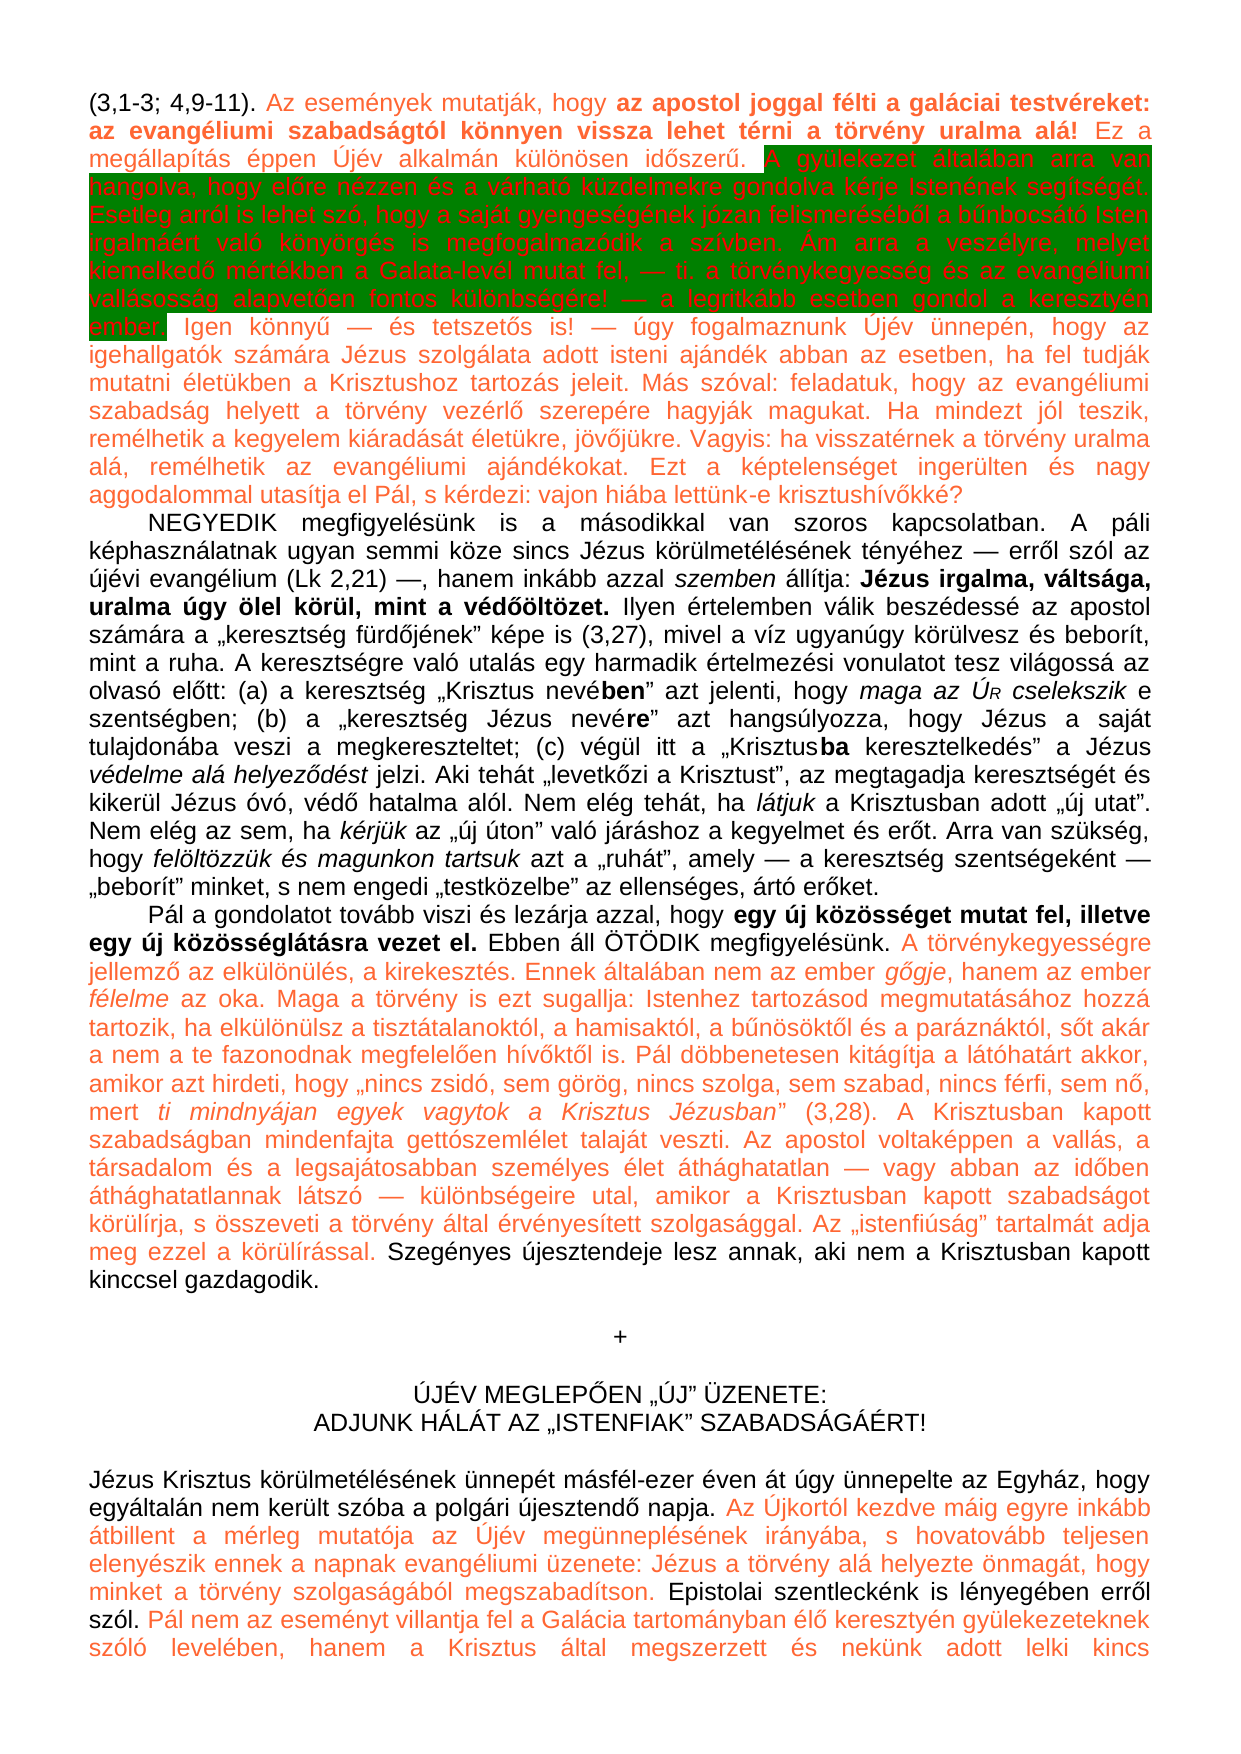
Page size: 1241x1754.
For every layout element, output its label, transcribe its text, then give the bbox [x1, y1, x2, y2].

text (3,1-3; 4,9-11). Az események mutatják, hogy az apostol joggal félti a galáciai testvéreket: az evangéliumi szabadságtól könnyen vissza lehet térni a törvény uralma alá! Ez a megállapítás éppen Újév alkalmán különösen időszerű. A gyülekezet általában arra van hangolva, hogy előre nézzen és a várható küzdelmekre gondolva kérje Istenének segítségét. Esetleg arról is lehet szó, hogy a saját gyengeségének józan felismeréséből a bűnbocsátó Isten irgalmáért való könyörgés is megfogalmazódik a szívben. Ám arra a veszélyre, melyet kiemelkedő mértékben a Galata-levél mutat fel, ― ti. a törvénykegyesség és az evangéliumi vallásosság alapvetően fontos különbségére! ― a legritkább esetben gondol a keresztyén ember. Igen könnyű ― és tetszetős is! ― úgy fogalmaznunk Újév ünnepén, hogy az igehallgatók számára Jézus szolgálata adott isteni ajándék abban az esetben, ha fel tudják mutatni életükben a Krisztushoz tartozás jeleit. Más szóval: feladatuk, hogy az evangéliumi szabadság helyett a törvény vezérlő szerepére hagyják magukat. Ha mindezt jól teszik, remélhetik a kegyelem kiáradását életükre, jövőjükre. Vagyis: ha visszatérnek a törvény uralma alá, remélhetik az evangéliumi ajándékokat. Ezt a képtelenséget ingerülten és nagy aggodalommal utasítja el Pál, s kérdezi: vajon hiába lettünk‑e krisztushívőkké? [88, 88, 1152, 509]
text Pál a gondolatot tovább viszi és lezárja azzal, hogy egy új közösséget mutat fel, illetve egy új közösséglátásra vezet el. Ebben áll ÖTÖDIK megfigyelésünk. A törvénykegyességre jellemző az elkülönülés, a kirekesztés. Ennek általában nem az ember gőgje, hanem az ember félelme az oka. Maga a törvény is ezt sugallja: Istenhez tartozásod megmutatásához hozzá tartozik, ha elkülönülsz a tisztátalanoktól, a hamisaktól, a bűnösöktől és a paráznáktól, sőt akár a nem a te fazonodnak megfelelően hívőktől is. Pál döbbenetesen kitágítja a látóhatárt akkor, amikor azt hirdeti, hogy „nincs zsidó, sem görög, nincs szolga, sem szabad, nincs férfi, sem nő, mert ti mindnyájan egyek vagytok a Krisztus Jézusban” (3,28). A Krisztusban kapott szabadságban mindenfajta gettószemlélet talaját veszti. Az apostol voltaképpen a vallás, a társadalom és a legsajátosabban személyes élet áthághatatlan ― vagy abban az időben áthághatatlannak látszó ― különbségeire utal, amikor a Krisztusban kapott szabadságot körülírja, s összeveti a törvény által érvényesített szolgasággal. Az „istenfiúság” tartalmát adja meg ezzel a körülírással. Szegényes újesztendeje lesz annak, aki nem a Krisztusban kapott kinccsel gazdagodik. [88, 901, 1152, 1293]
text NEGYEDIK megfigyelésünk is a másodikkal van szoros kapcsolatban. A páli képhasználatnak ugyan semmi köze sincs Jézus körülmetélésének tényéhez ― erről szól az újévi evangélium (Lk 2,21) ―, hanem inkább azzal szemben állítja: Jézus irgalma, váltsága, uralma úgy ölel körül, mint a védőöltözet. Ilyen értelemben válik beszédessé az apostol számára a „keresztség fürdőjének” képe is (3,27), mivel a víz ugyanúgy körülvesz és beborít, mint a ruha. A keresztségre való utalás egy harmadik értelmezési vonulatot tesz világossá az olvasó előtt: (a) a keresztség „Krisztus nevében” azt jelenti, hogy maga az Úr cselekszik e szentségben; (b) a „keresztség Jézus nevére” azt hangsúlyozza, hogy Jézus a saját tulajdonába veszi a megkereszteltet; (c) végül itt a „Krisztusba keresztelkedés” a Jézus védelme alá helyeződést jelzi. Aki tehát „levetkőzi a Krisztust”, az megtagadja keresztségét és kikerül Jézus óvó, védő hatalma alól. Nem elég tehát, ha látjuk a Krisztusban adott „új utat”. Nem elég az sem, ha kérjük az „új úton” való járáshoz a kegyelmet és erőt. Arra van szükség, hogy felöltözzük és magunkon tartsuk azt a „ruhát”, amely ― a keresztség szentségeként ― „beborít” minket, s nem engedi „testközelbe” az ellenséges, ártó erőket. [88, 509, 1152, 901]
text ÚJÉV MEGLEPŐEN „ÚJ” ÜZENETE: ADJUNK HÁLÁT AZ „ISTENFIAK” SZABADSÁGÁÉRT! [88, 1380, 1152, 1436]
text Jézus Krisztus körülmetélésének ünnepét másfél-ezer éven át úgy ünnepelte az Egyház, hogy egyáltalán nem került szóba a polgári újesztendő napja. Az Újkortól kezdve máig egyre inkább átbillent a mérleg mutatója az Újév megünneplésének irányába, s hovatovább teljesen elenyészik ennek a napnak evangéliumi üzenete: Jézus a törvény alá helyezte önmagát, hogy minket a törvény szolgaságából megszabadítson. Epistolai szentleckénk is lényegében erről szól. Pál nem az eseményt villantja fel a Galácia tartományban élő keresztyén gyülekezeteknek szóló levelében, hanem a Krisztus által megszerzett és nekünk adott lelki kincs [88, 1466, 1152, 1662]
text + [88, 1323, 1152, 1351]
